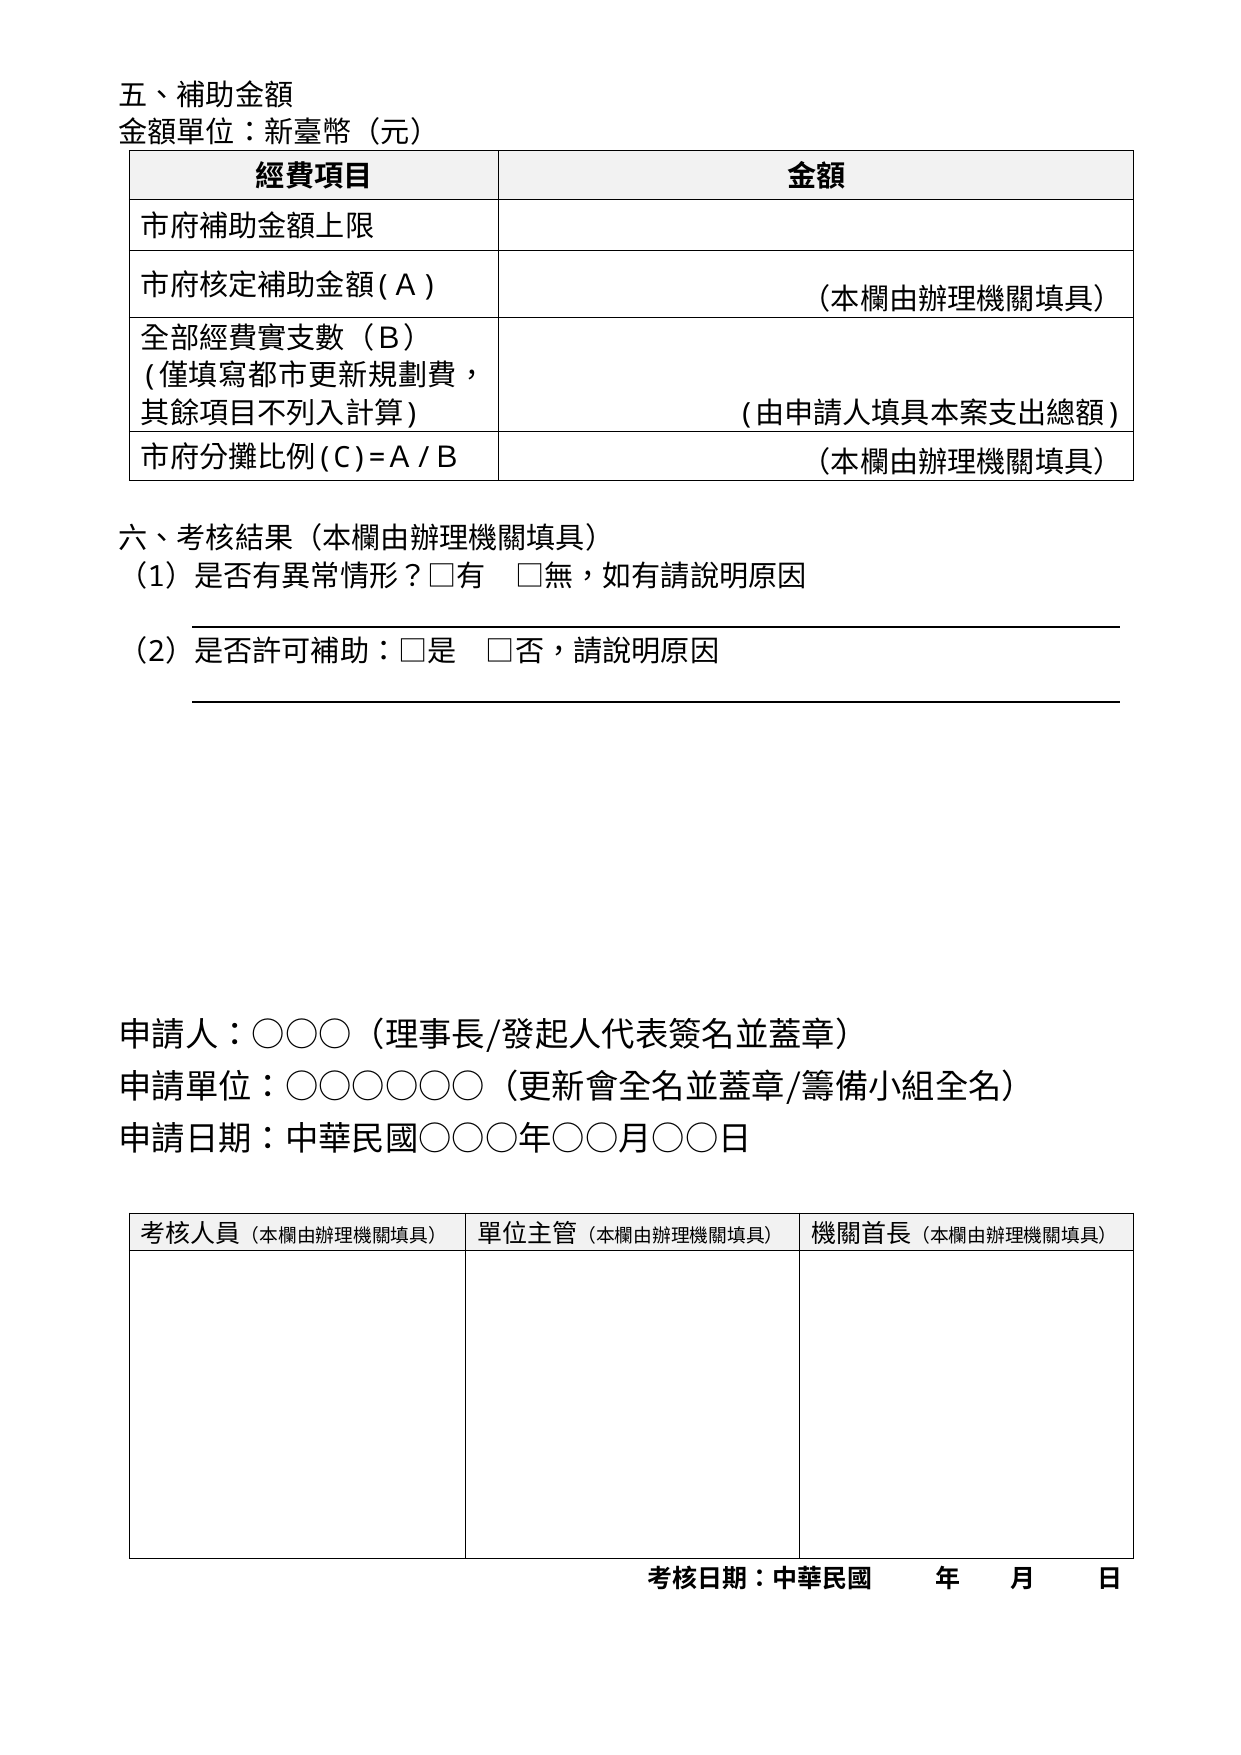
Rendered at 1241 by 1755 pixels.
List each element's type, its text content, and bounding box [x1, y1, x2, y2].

table_header 經費項目 [130, 151, 498, 199]
text 五、補助金額 金額單位：新臺幣（元） [118, 75, 1122, 150]
text 考核日期：中華民國 年 月 日 [118, 1559, 1122, 1595]
table_cell 全部經費實支數（Ｂ） (僅填寫都市更新規劃費，其餘項目不列入計算) [130, 318, 498, 431]
table_cell 市府分攤比例(C)=Ａ/Ｂ [130, 432, 498, 480]
table_cell [499, 200, 1133, 250]
list 是否有異常情形？□有 □無，如有請說明原因 [118, 556, 1122, 594]
table_header 機關首長（本欄由辦理機關填具） [800, 1214, 1133, 1250]
table_cell (由申請人填具本案支出總額) [499, 318, 1133, 431]
table_cell [800, 1251, 1133, 1558]
table_cell （本欄由辦理機關填具） [499, 251, 1133, 317]
list 是否許可補助：□是 □否，請說明原因 [118, 631, 1122, 669]
table_header 單位主管（本欄由辦理機關填具） [466, 1214, 799, 1250]
table_cell 市府核定補助金額(Ａ) [130, 251, 498, 317]
text 申請人：○○○（理事長/發起人代表簽名並蓋章） [118, 1004, 1122, 1056]
text 申請日期：中華民國○○○年○○月○○日 [118, 1108, 1122, 1161]
table_cell [130, 1251, 465, 1558]
table_header 考核人員（本欄由辦理機關填具） [130, 1214, 465, 1250]
text 申請單位：○○○○○○（更新會全名並蓋章/籌備小組全名） [118, 1056, 1122, 1108]
table_header 金額 [499, 151, 1133, 199]
table_cell [466, 1251, 799, 1558]
table_cell （本欄由辦理機關填具） [499, 432, 1133, 480]
table_cell 市府補助金額上限 [130, 200, 498, 250]
text 六、考核結果（本欄由辦理機關填具） [118, 519, 1122, 556]
